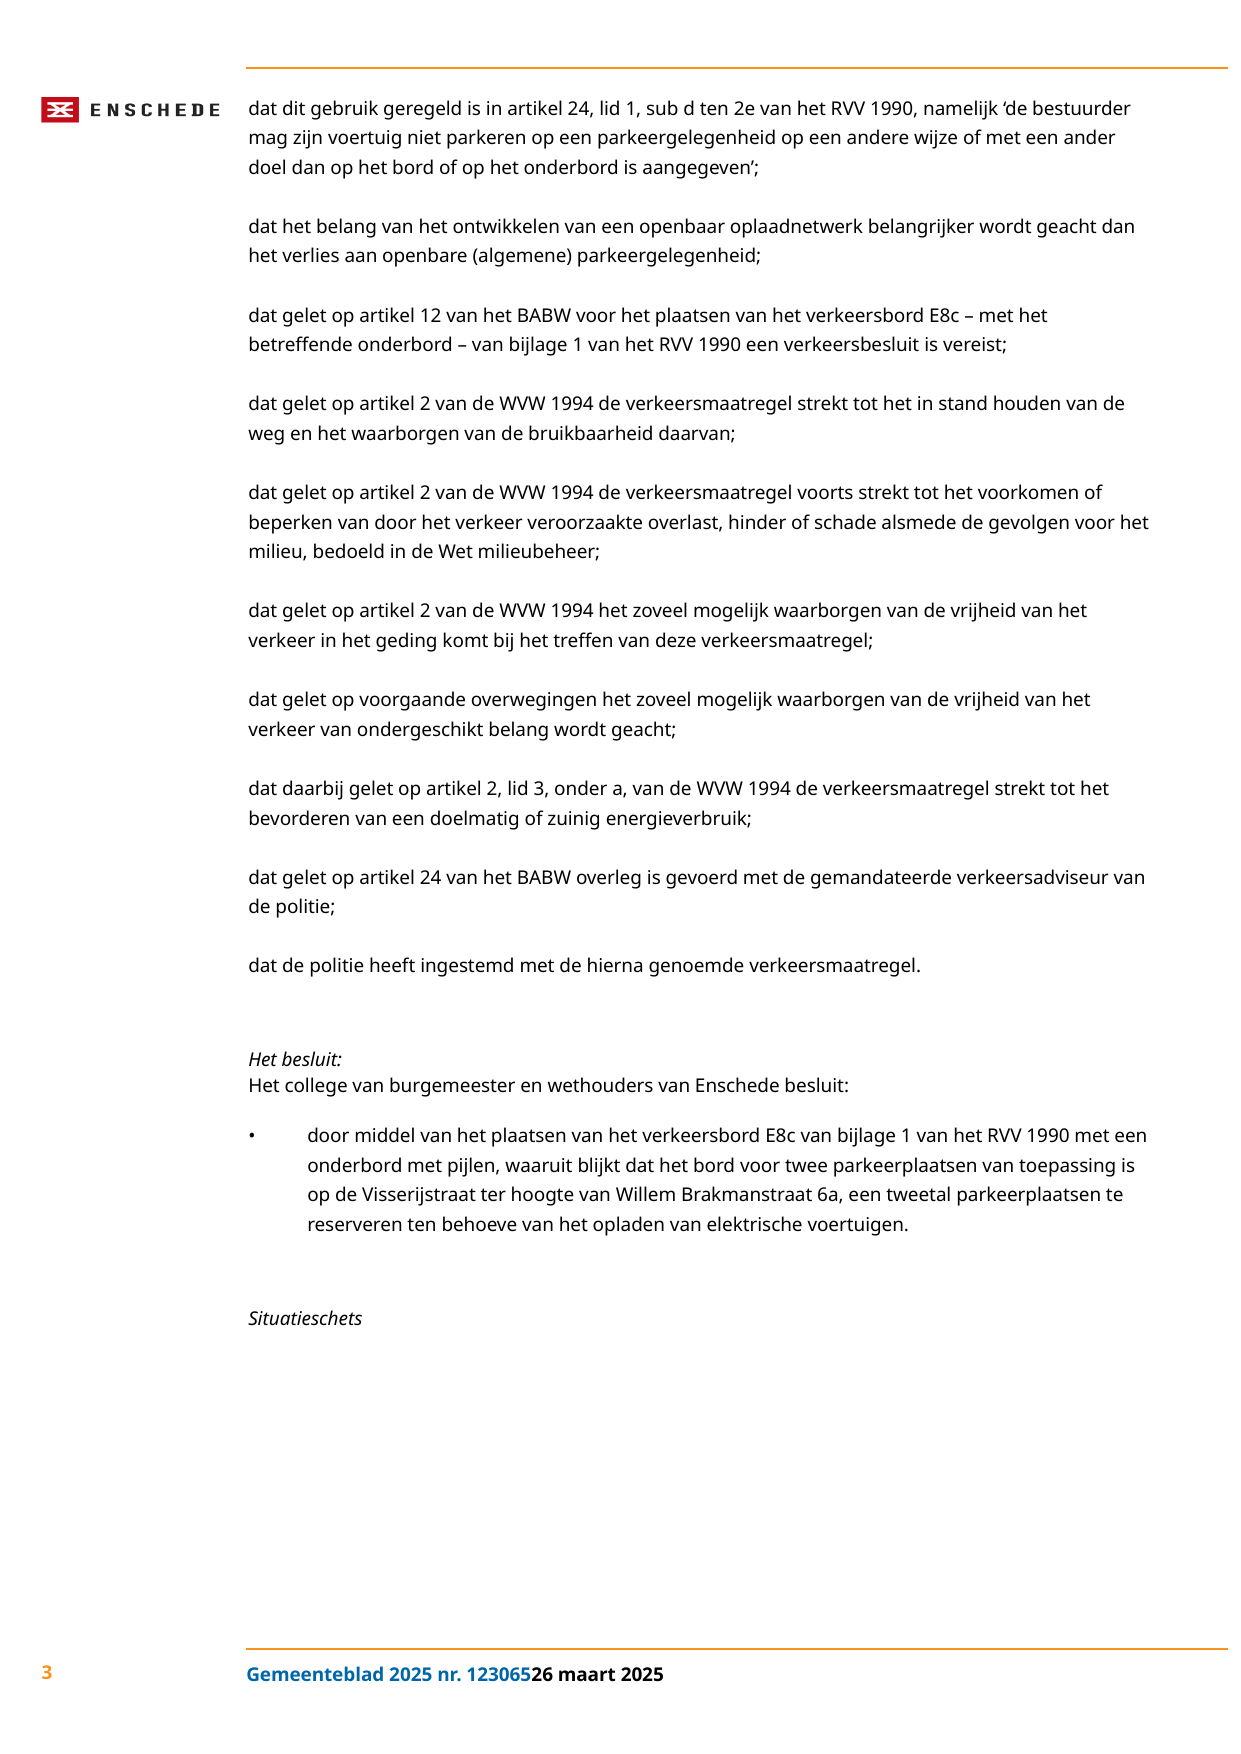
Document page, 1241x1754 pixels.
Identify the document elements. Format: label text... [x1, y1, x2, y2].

text dat gelet op artikel 2 van de WVW 1994 het zoveel mogelijk waarborgen van de vrijheid van het verkeer in het geding komt bij het treffen van deze verkeersmaatregel; [248, 598, 1152, 653]
text dat de politie heeft ingestemd met de hierna genoemde verkeersmaatregel. [248, 953, 1152, 978]
text dat dit gebruik geregeld is in artikel 24, lid 1, sub d ten 2e van het RVV 1990, namelijk ‘de bestuurder mag zijn voertuig niet parkeren op een parkeergelegenheid op een andere wijze of met een ander doel dan op het bord of op het onderbord is aangegeven’; [248, 95, 1152, 180]
list door middel van het plaatsen van het verkeersbord E8c van bijlage 1 van het RVV 1990 met een onderbord met pijlen, waaruit blijkt dat het bord voor twee parkeerplaatsen van toepassing is op de Visserijstraat ter hoogte van Willem Brakmanstraat 6a, een tweetal parkeerplaatsen te reserveren ten behoeve van het opladen van elektrische voertuigen. [248, 1122, 1152, 1237]
text dat gelet op voorgaande overwegingen het zoveel mogelijk waarborgen van de vrijheid van het verkeer van ondergeschikt belang wordt geacht; [248, 686, 1152, 742]
text dat gelet op artikel 24 van het BABW overleg is gevoerd met de gemandateerde verkeersadviseur van de politie; [248, 864, 1152, 919]
picture [41, 47, 231, 172]
text dat daarbij gelet op artikel 2, lid 3, onder a, van de WVW 1994 de verkeersmaatregel strekt tot het bevorderen van een doelmatig of zuinig energieverbruik; [248, 775, 1152, 831]
text dat gelet op artikel 2 van de WVW 1994 de verkeersmaatregel voorts strekt tot het voorkomen of beperken van door het verkeer veroorzaakte overlast, hinder of schade alsmede de gevolgen voor het milieu, bedoeld in de Wet milieubeheer; [248, 479, 1152, 564]
text dat het belang van het ontwikkelen van een openbaar oplaadnetwerk belangrijker wordt geacht dan het verlies aan openbare (algemene) parkeergelegenheid; [248, 213, 1152, 268]
text Het college van burgemeester en wethouders van Enschede besluit: [248, 1072, 1152, 1098]
text dat gelet op artikel 2 van de WVW 1994 de verkeersmaatregel strekt tot het in stand houden van de weg en het waarborgen van de bruikbaarheid daarvan; [248, 391, 1152, 446]
text Het besluit: [248, 1046, 1152, 1072]
text Situatieschets [248, 1305, 1152, 1330]
text dat gelet op artikel 12 van het BABW voor het plaatsen van het verkeersbord E8c – met het betreffende onderbord – van bijlage 1 van het RVV 1990 een verkeersbesluit is vereist; [248, 302, 1152, 357]
